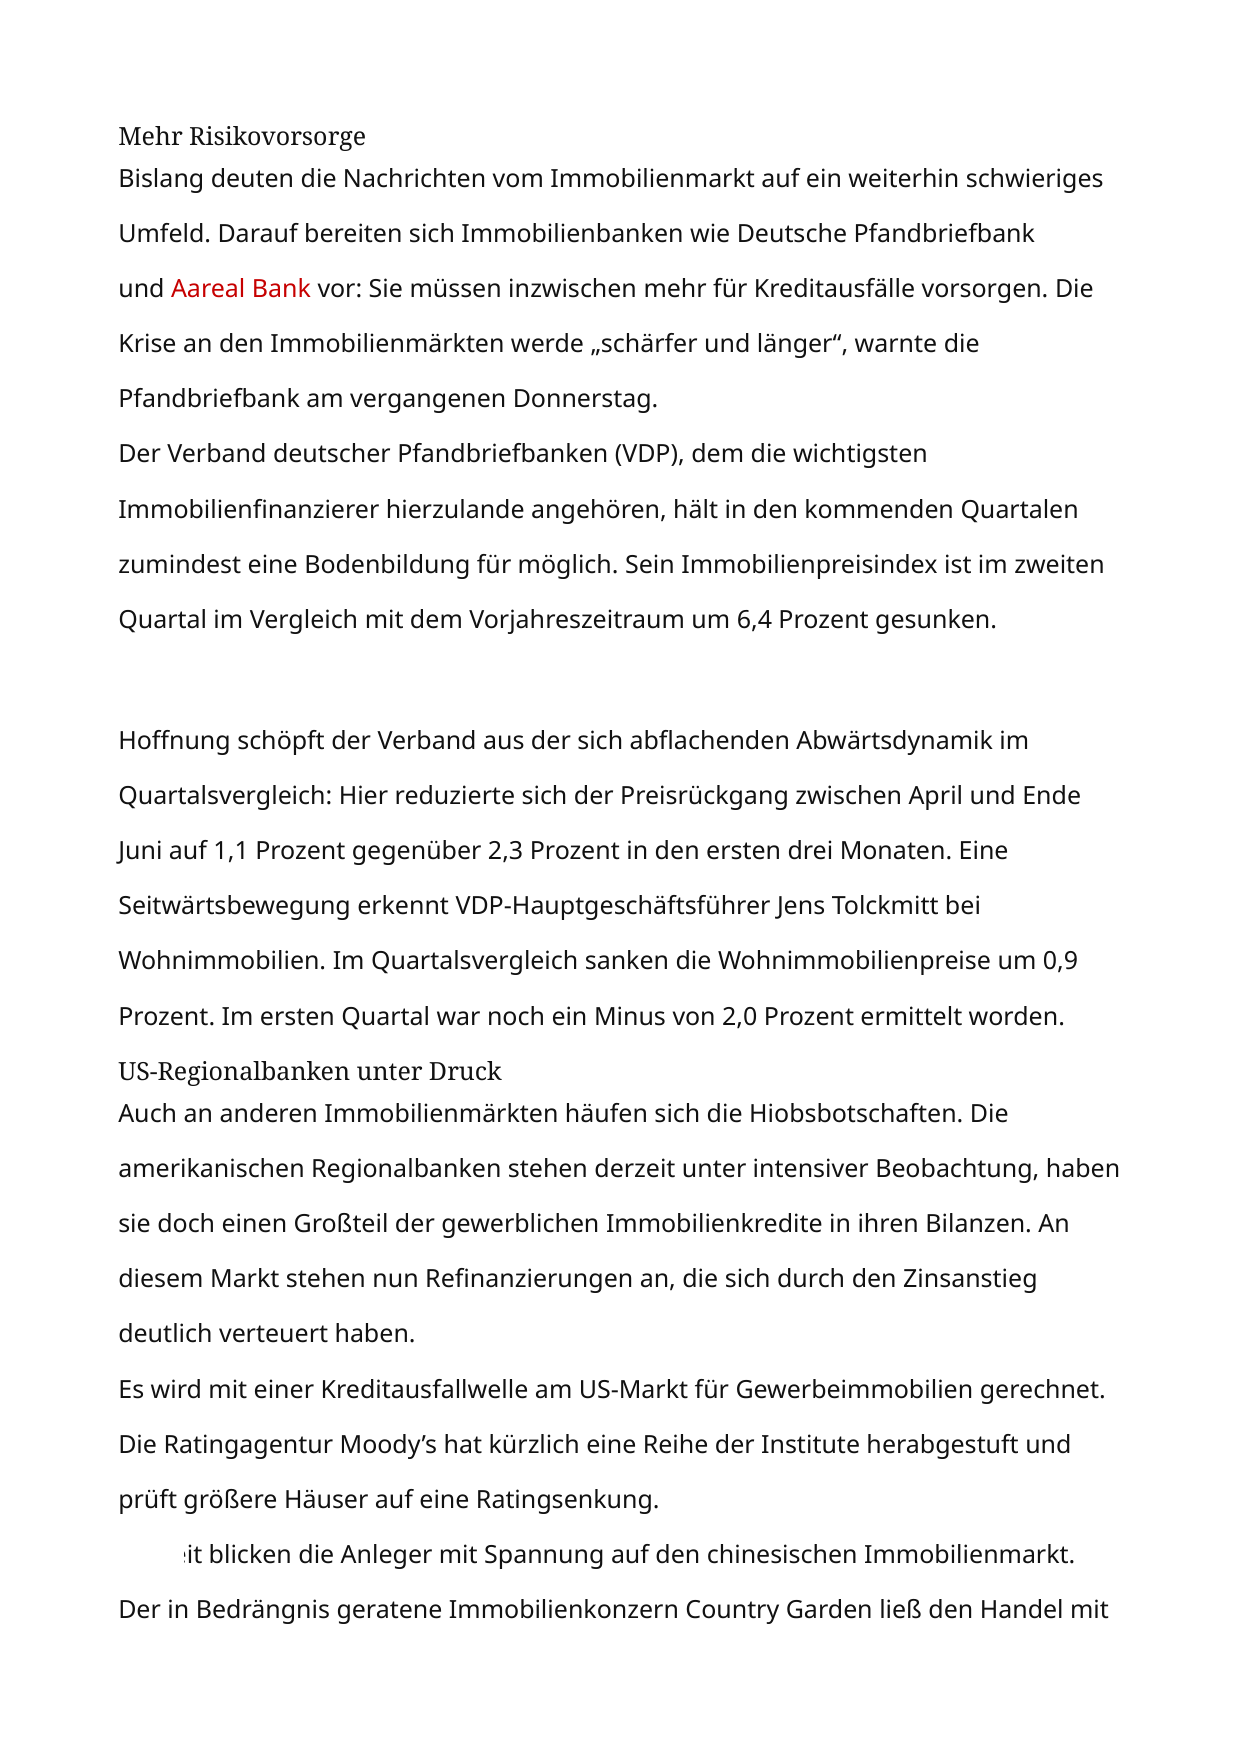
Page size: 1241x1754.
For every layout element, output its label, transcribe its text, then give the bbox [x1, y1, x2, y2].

text Es wird mit einer Kreditausfallwelle am US-Markt für Gewerbeimmobilien gerechnet. Die Ratingagentur Moody’s hat kürzlich eine Reihe der Institute herabgestuft und prüft größere Häuser auf eine Ratingsenkung. [118, 1371, 1122, 1516]
text Der Verband deutscher Pfandbriefbanken (VDP), dem die wichtigsten Immobilienfinanzierer hierzulande angehören, hält in den kommenden Quartalen zumindest eine Bodenbildung für möglich. Sein Immobilienpreisindex ist im zweiten Quartal im Vergleich mit dem Vorjahreszeitraum um 6,4 Prozent gesunken. [118, 436, 1122, 636]
text Bislang deuten die Nachrichten vom Immobilienmarkt auf ein weiterhin schwieriges Umfeld. Darauf bereiten sich Immobilienbanken wie Deutsche Pfandbriefbank und Aareal Bank vor: Sie müssen inzwischen mehr für Kreditausfälle vorsorgen. Die Krise an den Immobilienmärkten werde „schärfer und länger“, warnte die Pfandbriefbank am vergangenen Donnerstag. [118, 161, 1122, 415]
subtitle Mehr Risikovorsorge [118, 118, 1122, 152]
subtitle US-Regionalbanken unter Druck [118, 1053, 1122, 1087]
text Derzeit blicken die Anleger mit Spannung auf den chinesischen Immobilienmarkt. Der in Bedrängnis geratene Immobilienkonzern Country Garden ließ den Handel mit [118, 1537, 1122, 1626]
text Hoffnung schöpft der Verband aus der sich abflachenden Abwärtsdynamik im Quartalsvergleich: Hier reduzierte sich der Preisrückgang zwischen April und Ende Juni auf 1,1 Prozent gegenüber 2,3 Prozent in den ersten drei Monaten. Eine Seitwärtsbewegung erkennt VDP-Hauptgeschäftsführer Jens Tolckmitt bei Wohnimmobilien. Im Quartalsvergleich sanken die Wohnimmobilienpreise um 0,9 Prozent. Im ersten Quartal war noch ein Minus von 2,0 Prozent ermittelt worden. [118, 723, 1122, 1032]
text Auch an anderen Immobilienmärkten häufen sich die Hiobsbotschaften. Die amerikanischen Regionalbanken stehen derzeit unter intensiver Beobachtung, haben sie doch einen Großteil der gewerblichen Immobilienkredite in ihren Bilanzen. An diesem Markt stehen nun Refinanzierungen an, die sich durch den Zinsanstieg deutlich verteuert haben. [118, 1096, 1122, 1350]
